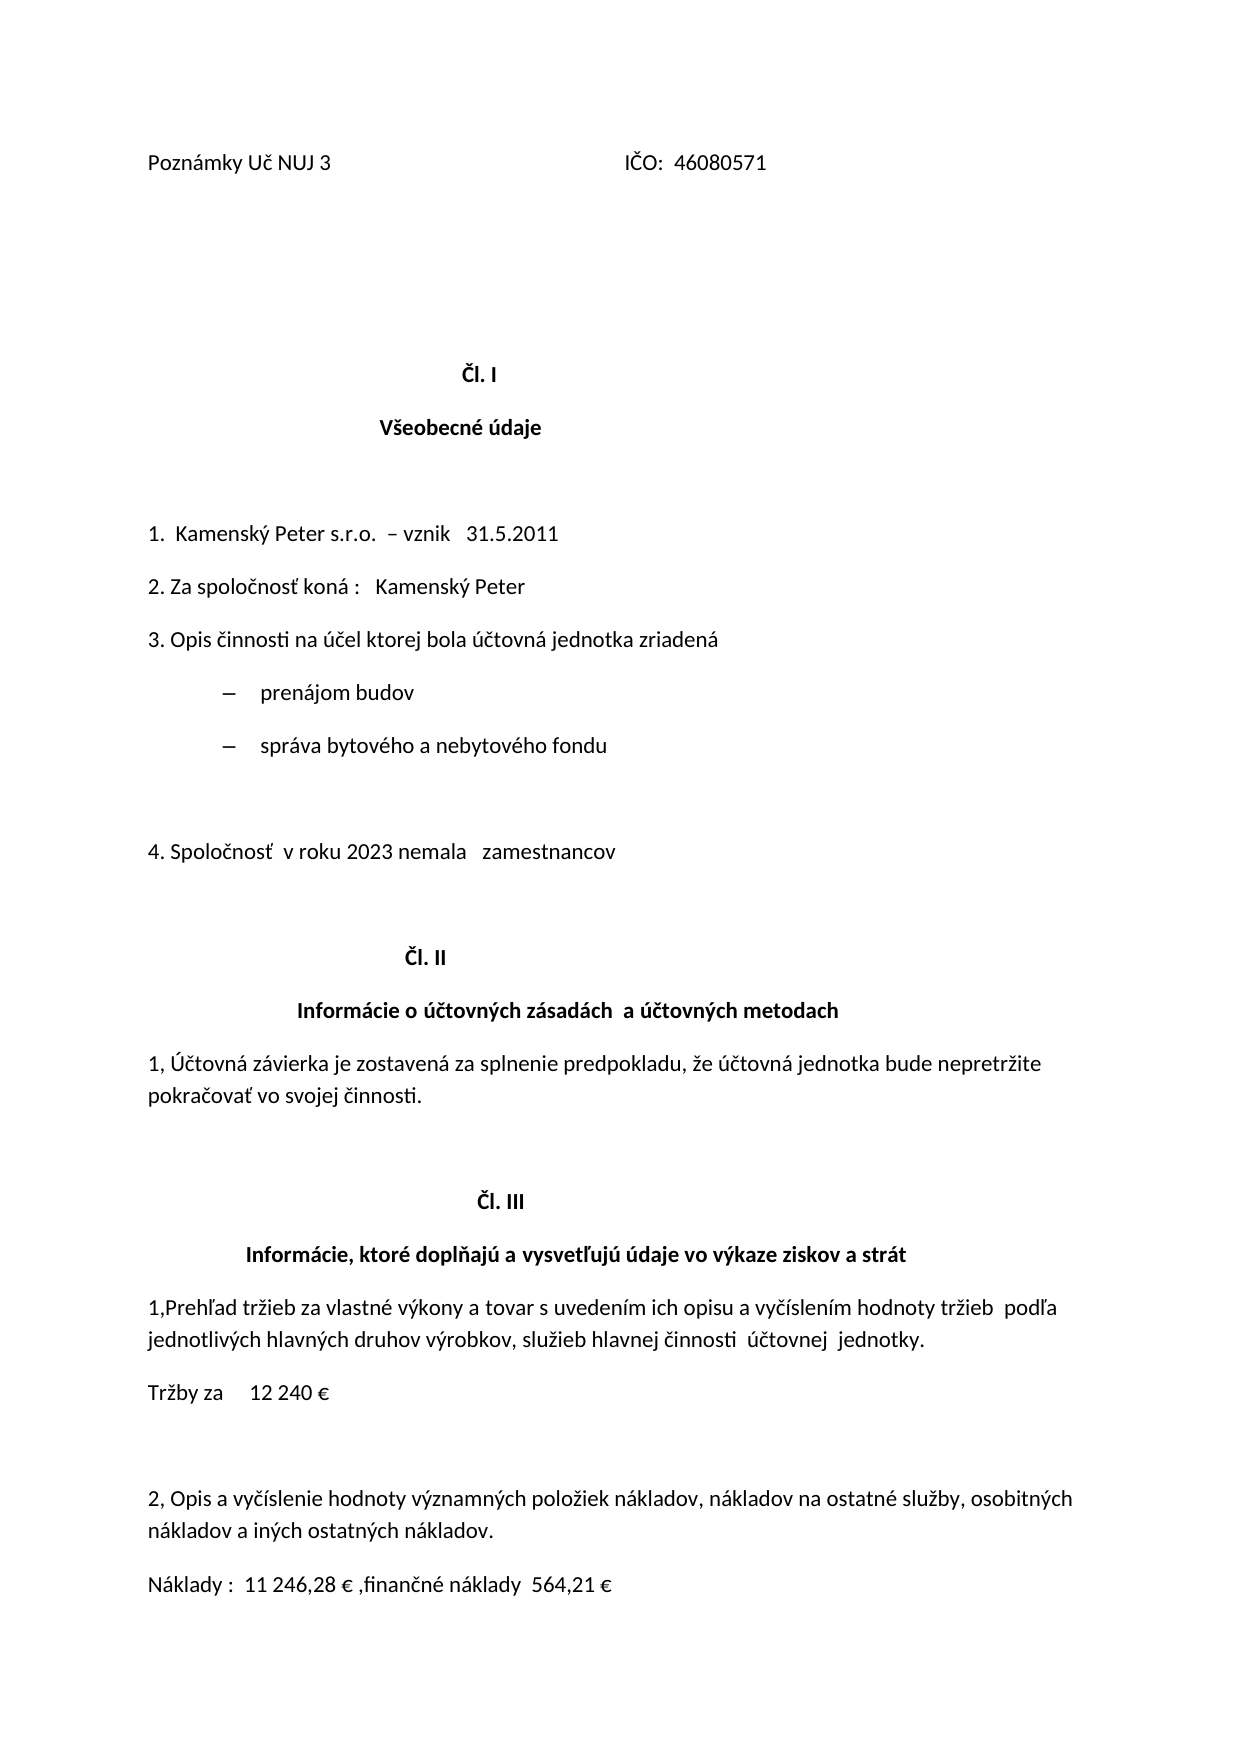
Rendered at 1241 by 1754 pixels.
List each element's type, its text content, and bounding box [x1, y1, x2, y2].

text Čl. II [148, 943, 1093, 971]
text 3. Opis činnosti na účel ktorej bola účtovná jednotka zriadená [148, 625, 1093, 653]
text Všeobecné údaje [148, 413, 1093, 441]
text Informácie o účtovných zásadách a účtovných metodach [148, 996, 1093, 1024]
text Čl. I [148, 360, 1093, 388]
text Čl. III [148, 1187, 1093, 1215]
text Informácie, ktoré doplňajú a vysvetľujú údaje vo výkaze ziskov a strát [148, 1240, 1093, 1268]
text 2. Za spoločnosť koná : Kamenský Peter [148, 572, 1093, 600]
text 1,Prehľad tržieb za vlastné výkony a tovar s uvedením ich opisu a vyčíslením hodnoty tržieb podľa jednotlivých hlavných druhov výrobkov, služieb hlavnej činnosti účtovnej jednotky. [148, 1293, 1093, 1353]
list prenájom budov [223, 678, 1093, 706]
text Náklady : 11 246,28 € ,finančné náklady 564,21 € [148, 1570, 1093, 1598]
list správa bytového a nebytového fondu [223, 731, 1093, 759]
text 1, Účtovná závierka je zostavená za splnenie predpokladu, že účtovná jednotka bude nepretržite pokračovať vo svojej činnosti. [148, 1049, 1093, 1109]
text 4. Spoločnosť v roku 2023 nemala zamestnancov [148, 837, 1093, 865]
text 2, Opis a vyčíslenie hodnoty významných položiek nákladov, nákladov na ostatné služby, osobitných nákladov a iných ostatných nákladov. [148, 1484, 1093, 1545]
text Tržby za 12 240 € [148, 1378, 1093, 1406]
text 1. Kamenský Peter s.r.o. – vznik 31.5.2011 [148, 519, 1093, 547]
text Poznámky Uč NUJ 3 IČO: 46080571 [148, 148, 1093, 176]
